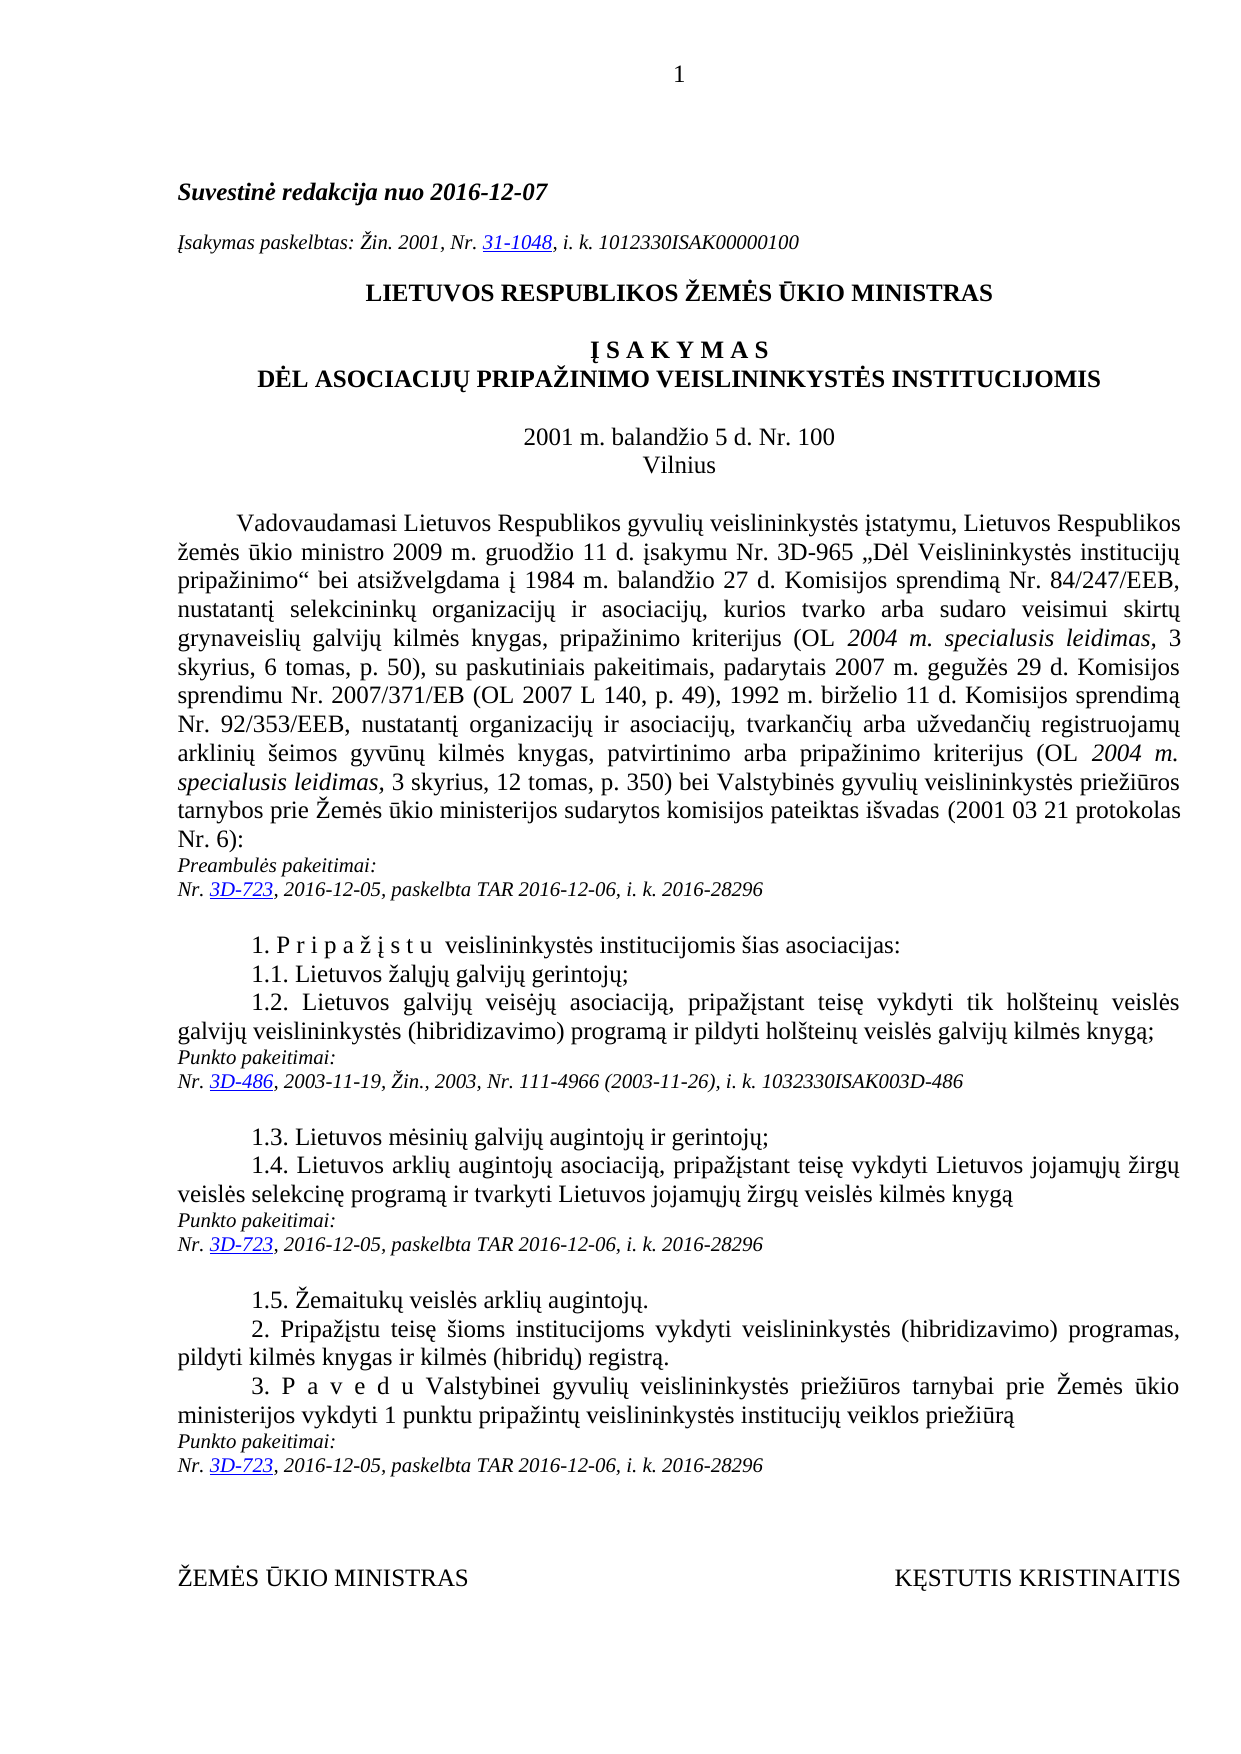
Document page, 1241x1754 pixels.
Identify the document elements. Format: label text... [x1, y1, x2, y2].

text 1.4. Lietuvos arklių augintojų asociaciją, pripažįstant teisę vykdyti Lietuvos jojamųjų žirgų veislės selekcinę programą ir tvarkyti Lietuvos jojamųjų žirgų veislės kilmės knygą [177, 1151, 1181, 1208]
text 3. P a v e d u Valstybinei gyvulių veislininkystės priežiūros tarnybai prie Žemės ūkio ministerijos vykdyti 1 punktu pripažintų veislininkystės institucijų veiklos priežiūrą [177, 1371, 1181, 1429]
text Vadovaudamasi Lietuvos Respublikos gyvulių veislininkystės įstatymu, Lietuvos Respublikos žemės ūkio ministro 2009 m. gruodžio 11 d. įsakymu Nr. 3D-965 „Dėl Veislininkystės institucijų pripažinimo“ bei atsižvelgdama į 1984 m. balandžio 27 d. Komisijos sprendimą Nr. 84/247/EEB, nustatantį selekcininkų organizacijų ir asociacijų, kurios tvarko arba sudaro veisimui skirtų grynaveislių galvijų kilmės knygas, pripažinimo kriterijus (OL 2004 m. specialusis leidimas, 3 skyrius, 6 tomas, p. 50), su paskutiniais pakeitimais, padarytais 2007 m. gegužės 29 d. Komisijos sprendimu Nr. 2007/371/EB (OL 2007 L 140, p. 49), 1992 m. birželio 11 d. Komisijos sprendimą Nr. 92/353/EEB, nustatantį organizacijų ir asociacijų, tvarkančių arba užvedančių registruojamų arklinių šeimos gyvūnų kilmės knygas, patvirtinimo arba pripažinimo kriterijus (OL 2004 m. specialusis leidimas, 3 skyrius, 12 tomas, p. 350) bei Valstybinės gyvulių veislininkystės priežiūros tarnybos prie Žemės ūkio ministerijos sudarytos komisijos pateiktas išvadas (2001 03 21 protokolas Nr. 6): [177, 508, 1181, 853]
text 1.1. Lietuvos žalųjų galvijų gerintojų; [177, 959, 1181, 987]
text Preambulės pakeitimai: [177, 853, 1181, 877]
text 1.3. Lietuvos mėsinių galvijų augintojų ir gerintojų; [177, 1122, 1181, 1151]
text DĖL ASOCIACIJŲ PRIPAŽINIMO VEISLININKYSTĖS INSTITUCIJOMIS [177, 364, 1181, 393]
text Nr. 3D-486, 2003-11-19, Žin., 2003, Nr. 111-4966 (2003-11-26), i. k. 1032330ISAK003D-486 [177, 1069, 1181, 1093]
text Suvestinė redakcija nuo 2016-12-07 [177, 177, 1181, 206]
text Punkto pakeitimai: [177, 1045, 1181, 1069]
text 1.2. Lietuvos galvijų veisėjų asociaciją, pripažįstant teisę vykdyti tik holšteinų veislės galvijų veislininkystės (hibridizavimo) programą ir pildyti holšteinų veislės galvijų kilmės knygą; [177, 987, 1181, 1045]
text ŽEMĖS ŪKIO MINISTRAS KĘSTUTIS KRISTINAITIS [177, 1563, 1181, 1592]
text Nr. 3D-723, 2016-12-05, paskelbta TAR 2016-12-06, i. k. 2016-28296 [177, 1232, 1181, 1256]
text Nr. 3D-723, 2016-12-05, paskelbta TAR 2016-12-06, i. k. 2016-28296 [177, 877, 1181, 901]
text Punkto pakeitimai: [177, 1208, 1181, 1232]
text Vilnius [177, 451, 1181, 479]
text 1. Pripažįstu veislininkystės institucijomis šias asociacijas: [177, 930, 1181, 959]
text Punkto pakeitimai: [177, 1429, 1181, 1453]
text Įsakymas paskelbtas: Žin. 2001, Nr. 31-1048, i. k. 1012330ISAK00000100 [177, 230, 1181, 254]
text LIETUVOS RESPUBLIKOS ŽEMĖS ŪKIO MINISTRAS [177, 278, 1181, 307]
text Nr. 3D-723, 2016-12-05, paskelbta TAR 2016-12-06, i. k. 2016-28296 [177, 1453, 1181, 1477]
text 2001 m. balandžio 5 d. Nr. 100 [177, 422, 1181, 451]
text 1.5. Žemaitukų veislės arklių augintojų. [177, 1285, 1181, 1314]
text 2. Pripažįstu teisę šioms institucijoms vykdyti veislininkystės (hibridizavimo) programas, pildyti kilmės knygas ir kilmės (hibridų) registrą. [177, 1314, 1181, 1371]
text Į S A K Y M A S [177, 336, 1181, 364]
